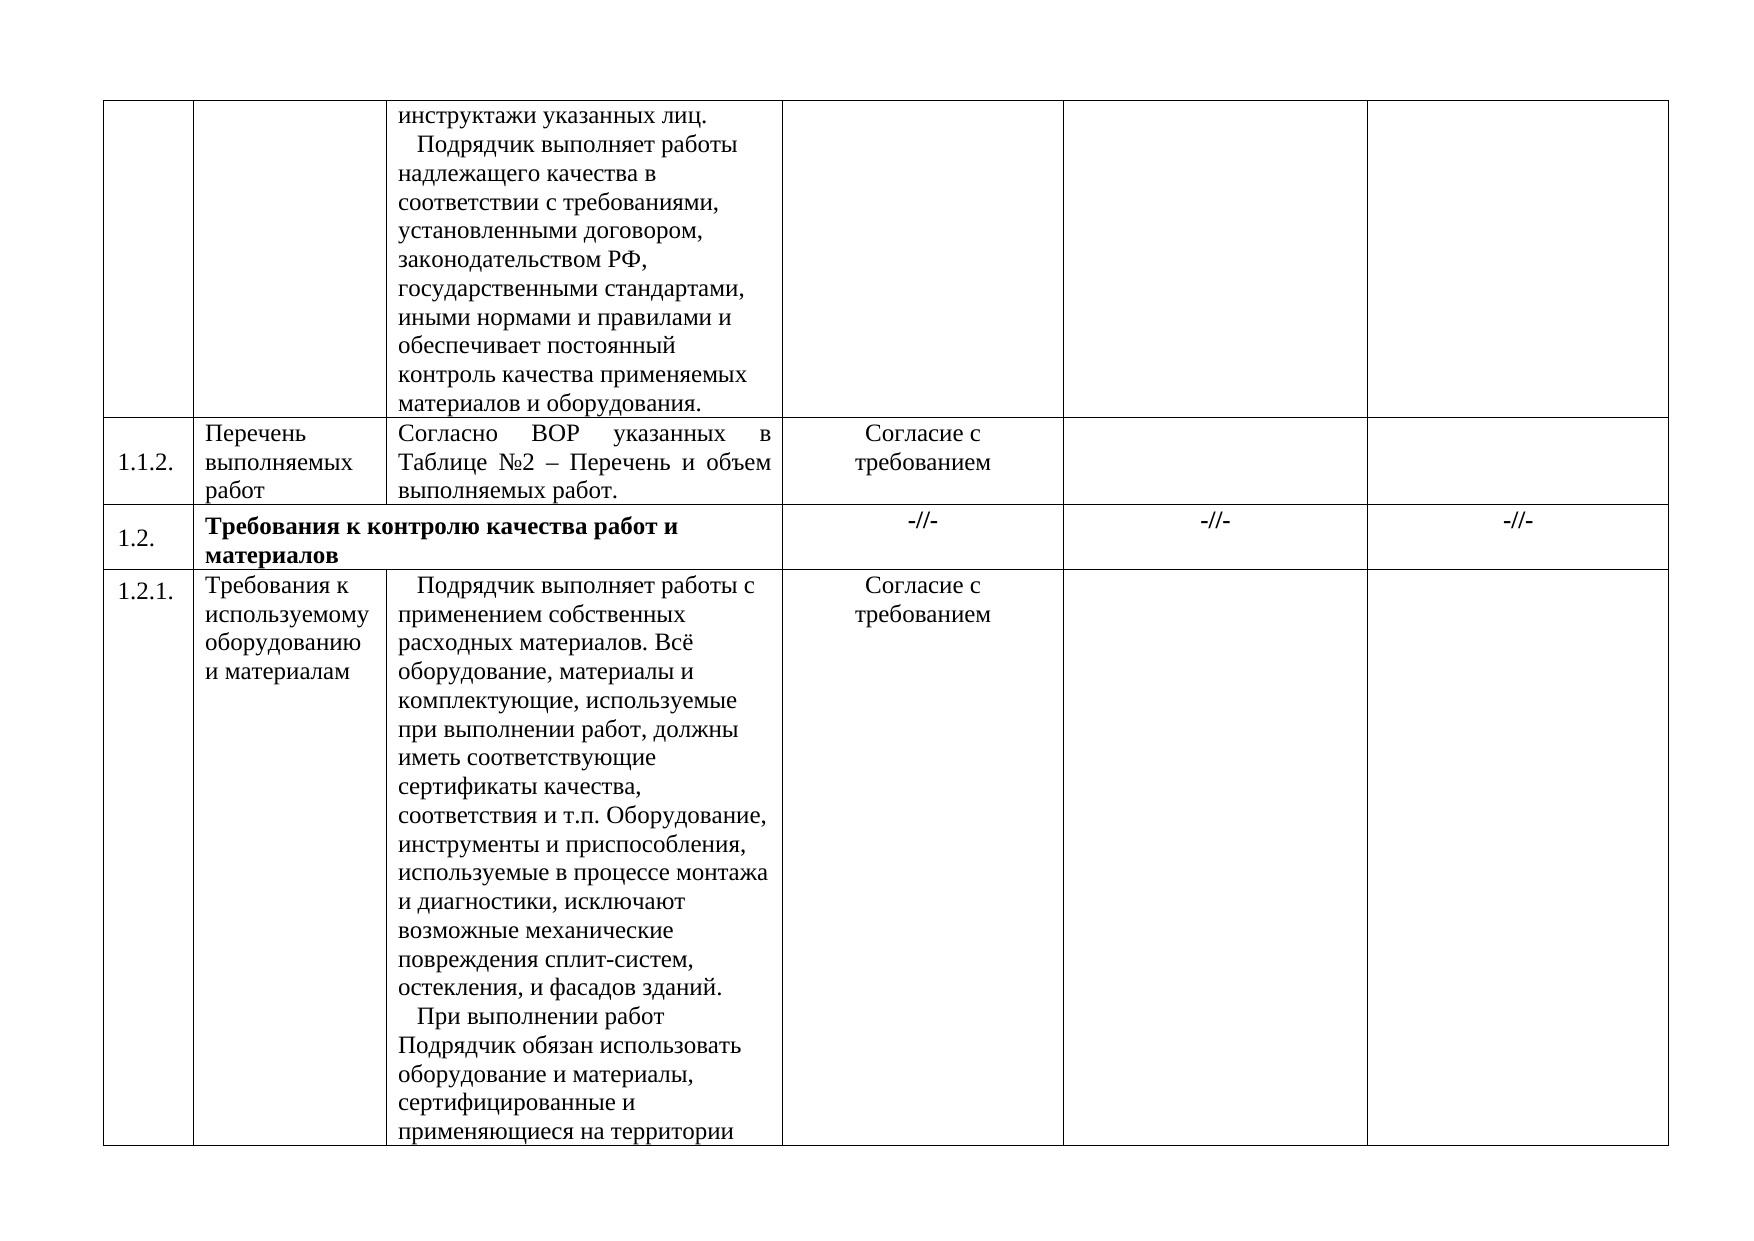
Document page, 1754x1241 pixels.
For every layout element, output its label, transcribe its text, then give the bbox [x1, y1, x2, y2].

table_cell [783, 101, 1063, 417]
table_cell [104, 418, 193, 504]
table_cell [194, 101, 386, 417]
table_cell [1368, 570, 1668, 1145]
table_cell -//- [783, 505, 1063, 569]
table_cell Подрядчик выполняет работы с применением собственных расходных материалов. Всё оборудование, материалы и комплектующие, используемые при выполнении работ, должны иметь соответствующие сертификаты качества, соответствия и т.п. Оборудование, инструменты и приспособления, используемые в процессе монтажа и диагностики, исключают возможные механические повреждения сплит-систем, остекления, и фасадов зданий. При выполнении работ Подрядчик обязан использовать оборудование и материалы, сертифицированные и применяющиеся на территории [387, 570, 782, 1145]
table_cell Согласно ВОР указанных в Таблице №2 – Перечень и объем выполняемых работ. [387, 418, 782, 504]
table_cell [1064, 101, 1367, 417]
table_cell Требования к контролю качества работ и материалов [194, 505, 782, 569]
table_cell [1064, 418, 1367, 504]
table_cell Перечень выполняемых работ [194, 418, 386, 504]
table_cell инструктажи указанных лиц. Подрядчик выполняет работы надлежащего качества в соответствии с требованиями, установленными договором, законодательством РФ, государственными стандартами, иными нормами и правилами и обеспечивает постоянный контроль качества применяемых материалов и оборудования. [387, 101, 782, 417]
table_cell Согласие с требованием [783, 570, 1063, 1145]
table_cell [1368, 418, 1668, 504]
table_cell Согласие с требованием [783, 418, 1063, 504]
table_cell -//- [1368, 505, 1668, 569]
table_cell -//- [1064, 505, 1367, 569]
table_cell [1064, 570, 1367, 1145]
table_cell [104, 505, 193, 569]
table_cell [1368, 101, 1668, 417]
table_cell Требования к используемому оборудованию и материалам [194, 570, 386, 1145]
table_cell [104, 101, 193, 417]
table_cell [104, 570, 193, 1145]
